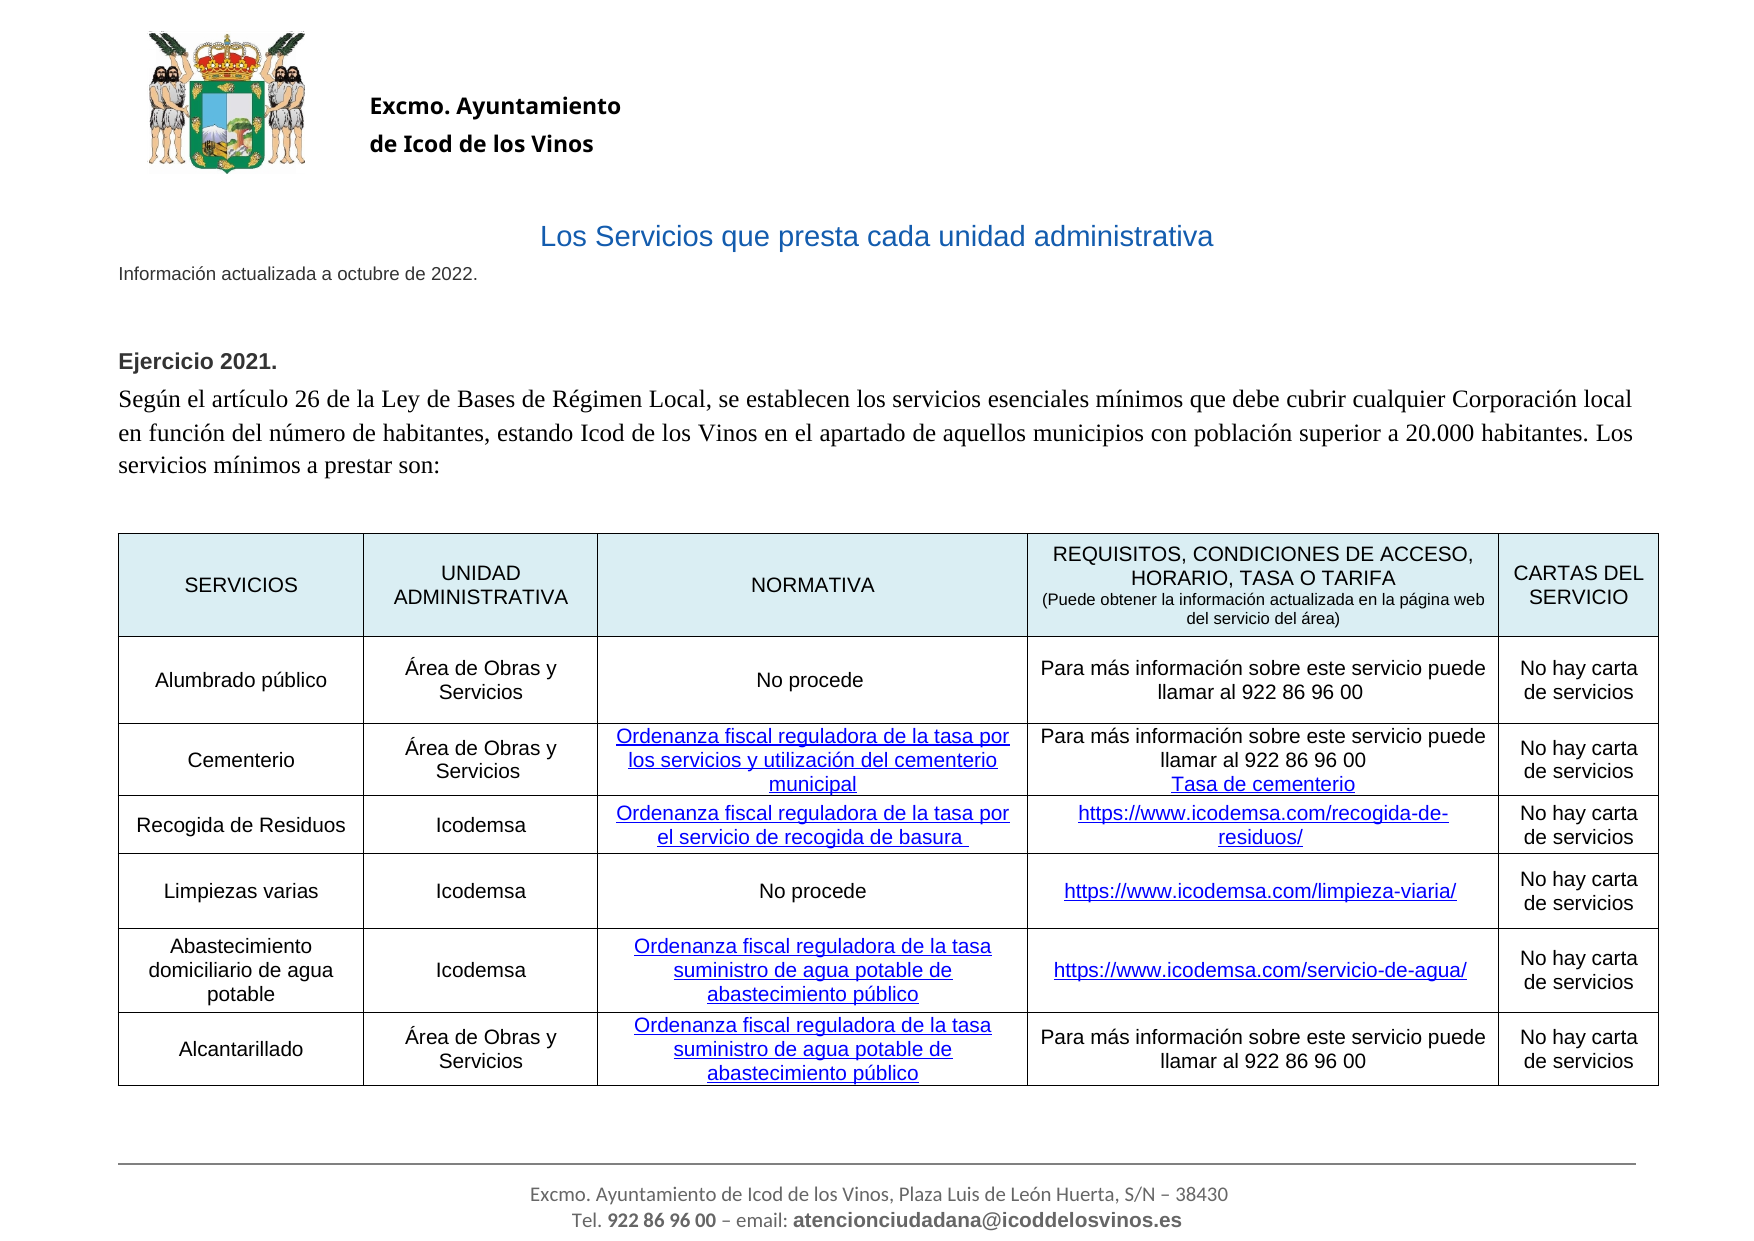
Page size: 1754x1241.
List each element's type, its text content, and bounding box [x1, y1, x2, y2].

table_cell No procede [598, 637, 1027, 722]
table_cell No hay carta de servicios [1499, 854, 1658, 927]
table_cell No hay carta de servicios [1499, 929, 1658, 1012]
table_cell No hay carta de servicios [1499, 637, 1658, 722]
table_cell Alcantarillado [119, 1013, 363, 1084]
table_cell https://www.icodemsa.com/limpieza-viaria/ [1028, 854, 1498, 927]
table_header NORMATIVA [598, 534, 1027, 636]
table_cell Icodemsa [364, 929, 597, 1012]
table_cell Área de Obras y Servicios [364, 724, 597, 795]
table_cell Icodemsa [364, 854, 597, 927]
table_cell No hay carta de servicios [1499, 796, 1658, 853]
table_cell Limpiezas varias [119, 854, 363, 927]
table_cell Ordenanza fiscal reguladora de la tasa por el servicio de recogida de basura [598, 796, 1027, 853]
table_header UNIDAD ADMINISTRATIVA [364, 534, 597, 636]
text Información actualizada a octubre de 2022. [118, 263, 1636, 284]
table_cell Para más información sobre este servicio puede llamar al 922 86 96 00 [1028, 637, 1498, 722]
picture [149, 33, 305, 174]
table_cell Área de Obras y Servicios [364, 637, 597, 722]
text Ejercicio 2021. [118, 348, 1636, 374]
subtitle Los Servicios que presta cada unidad administrativa [118, 219, 1636, 253]
table_cell Ordenanza fiscal reguladora de la tasa suministro de agua potable de abastecimiento público [598, 929, 1027, 1012]
table_cell https://www.icodemsa.com/recogida-de-residuos/ [1028, 796, 1498, 853]
table_cell No hay carta de servicios [1499, 724, 1658, 795]
text Según el artículo 26 de la Ley de Bases de Régimen Local, se establecen los servicios esenciales mínimos que debe cubrir cualquier Corporación local en función del número de habitantes, estando Icod de los Vinos en el apartado de aquellos municipios con población superior a 20.000 habitantes. Los servicios mínimos a prestar son: [118, 384, 1636, 479]
table_cell https://www.icodemsa.com/servicio-de-agua/ [1028, 929, 1498, 1012]
table_header SERVICIOS [119, 534, 363, 636]
table_cell No procede [598, 854, 1027, 927]
table_cell Abastecimiento domiciliario de agua potable [119, 929, 363, 1012]
table_cell Alumbrado público [119, 637, 363, 722]
table_cell Para más información sobre este servicio puede llamar al 922 86 96 00 Tasa de cementerio [1028, 724, 1498, 795]
table_header REQUISITOS, CONDICIONES DE ACCESO, HORARIO, TASA O TARIFA (Puede obtener la información actualizada en la página web del servicio del área) [1028, 534, 1498, 636]
table_cell Recogida de Residuos [119, 796, 363, 853]
table_cell Ordenanza fiscal reguladora de la tasa por los servicios y utilización del cementerio municipal [598, 724, 1027, 795]
table_cell Área de Obras y Servicios [364, 1013, 597, 1084]
table_cell Para más información sobre este servicio puede llamar al 922 86 96 00 [1028, 1013, 1498, 1084]
table_cell Icodemsa [364, 796, 597, 853]
table_header CARTAS DEL SERVICIO [1499, 534, 1658, 636]
table_cell Ordenanza fiscal reguladora de la tasa suministro de agua potable de abastecimiento público [598, 1013, 1027, 1084]
table_cell Cementerio [119, 724, 363, 795]
table_cell No hay carta de servicios [1499, 1013, 1658, 1084]
